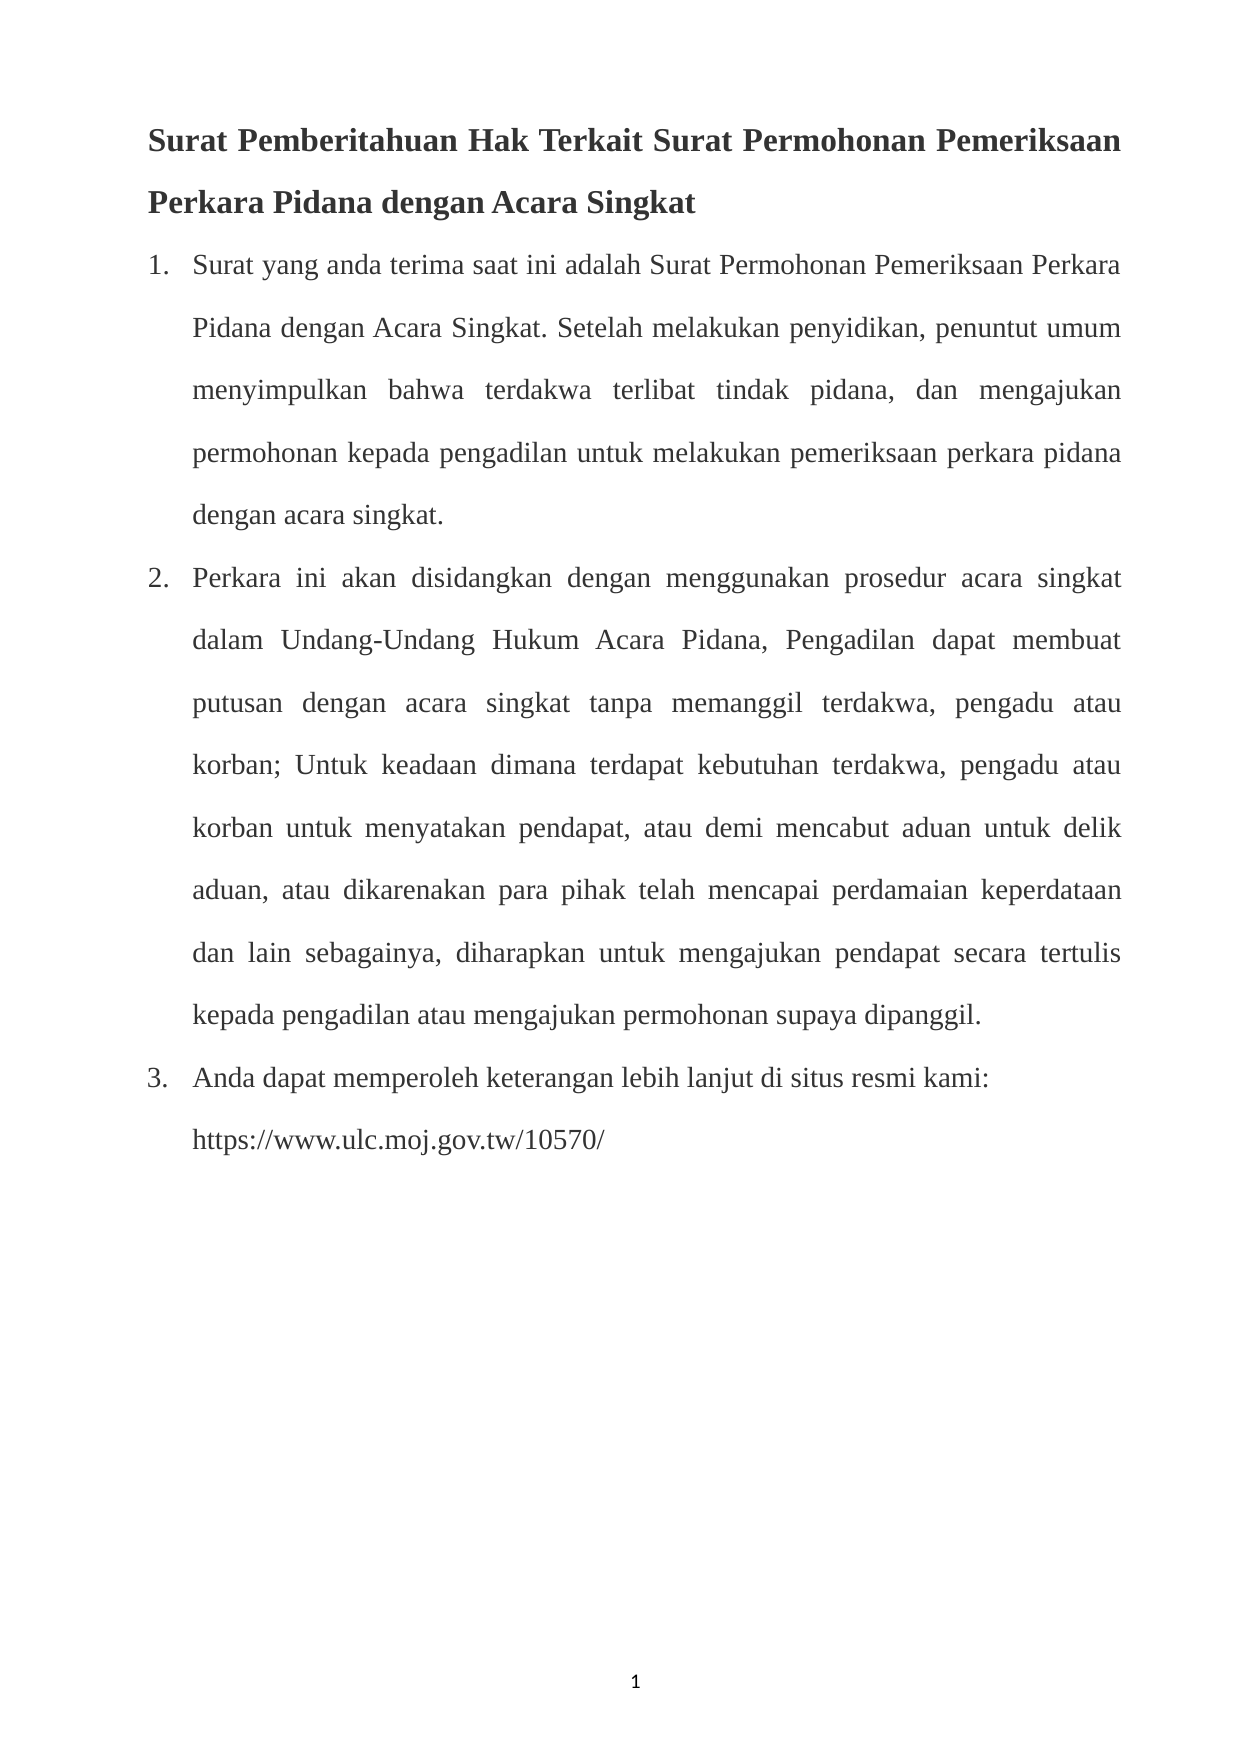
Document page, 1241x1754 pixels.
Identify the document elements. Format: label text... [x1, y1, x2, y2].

list Surat yang anda terima saat ini adalah Surat Permohonan Pemeriksaan Perkara Pidana dengan Acara Singkat. Setelah melakukan penyidikan, penuntut umum menyimpulkan bahwa terdakwa terlibat tindak pidana, dan mengajukan permohonan kepada pengadilan untuk melakukan pemeriksaan perkara pidana dengan acara singkat. [148, 222, 1122, 535]
list Anda dapat memperoleh keterangan lebih lanjut di situs resmi kami: https://www.ulc.moj.gov.tw/10570/ [147, 1035, 1122, 1160]
text Surat Pemberitahuan Hak Terkait Surat Permohonan Pemeriksaan Perkara Pidana dengan Acara Singkat [148, 97, 1122, 222]
list Perkara ini akan disidangkan dengan menggunakan prosedur acara singkat dalam Undang-Undang Hukum Acara Pidana, Pengadilan dapat membuat putusan dengan acara singkat tanpa memanggil terdakwa, pengadu atau korban; Untuk keadaan dimana terdapat kebutuhan terdakwa, pengadu atau korban untuk menyatakan pendapat, atau demi mencabut aduan untuk delik aduan, atau dikarenakan para pihak telah mencapai perdamaian keperdataan dan lain sebagainya, diharapkan untuk mengajukan pendapat secara tertulis kepada pengadilan atau mengajukan permohonan supaya dipanggil. [148, 535, 1122, 1035]
